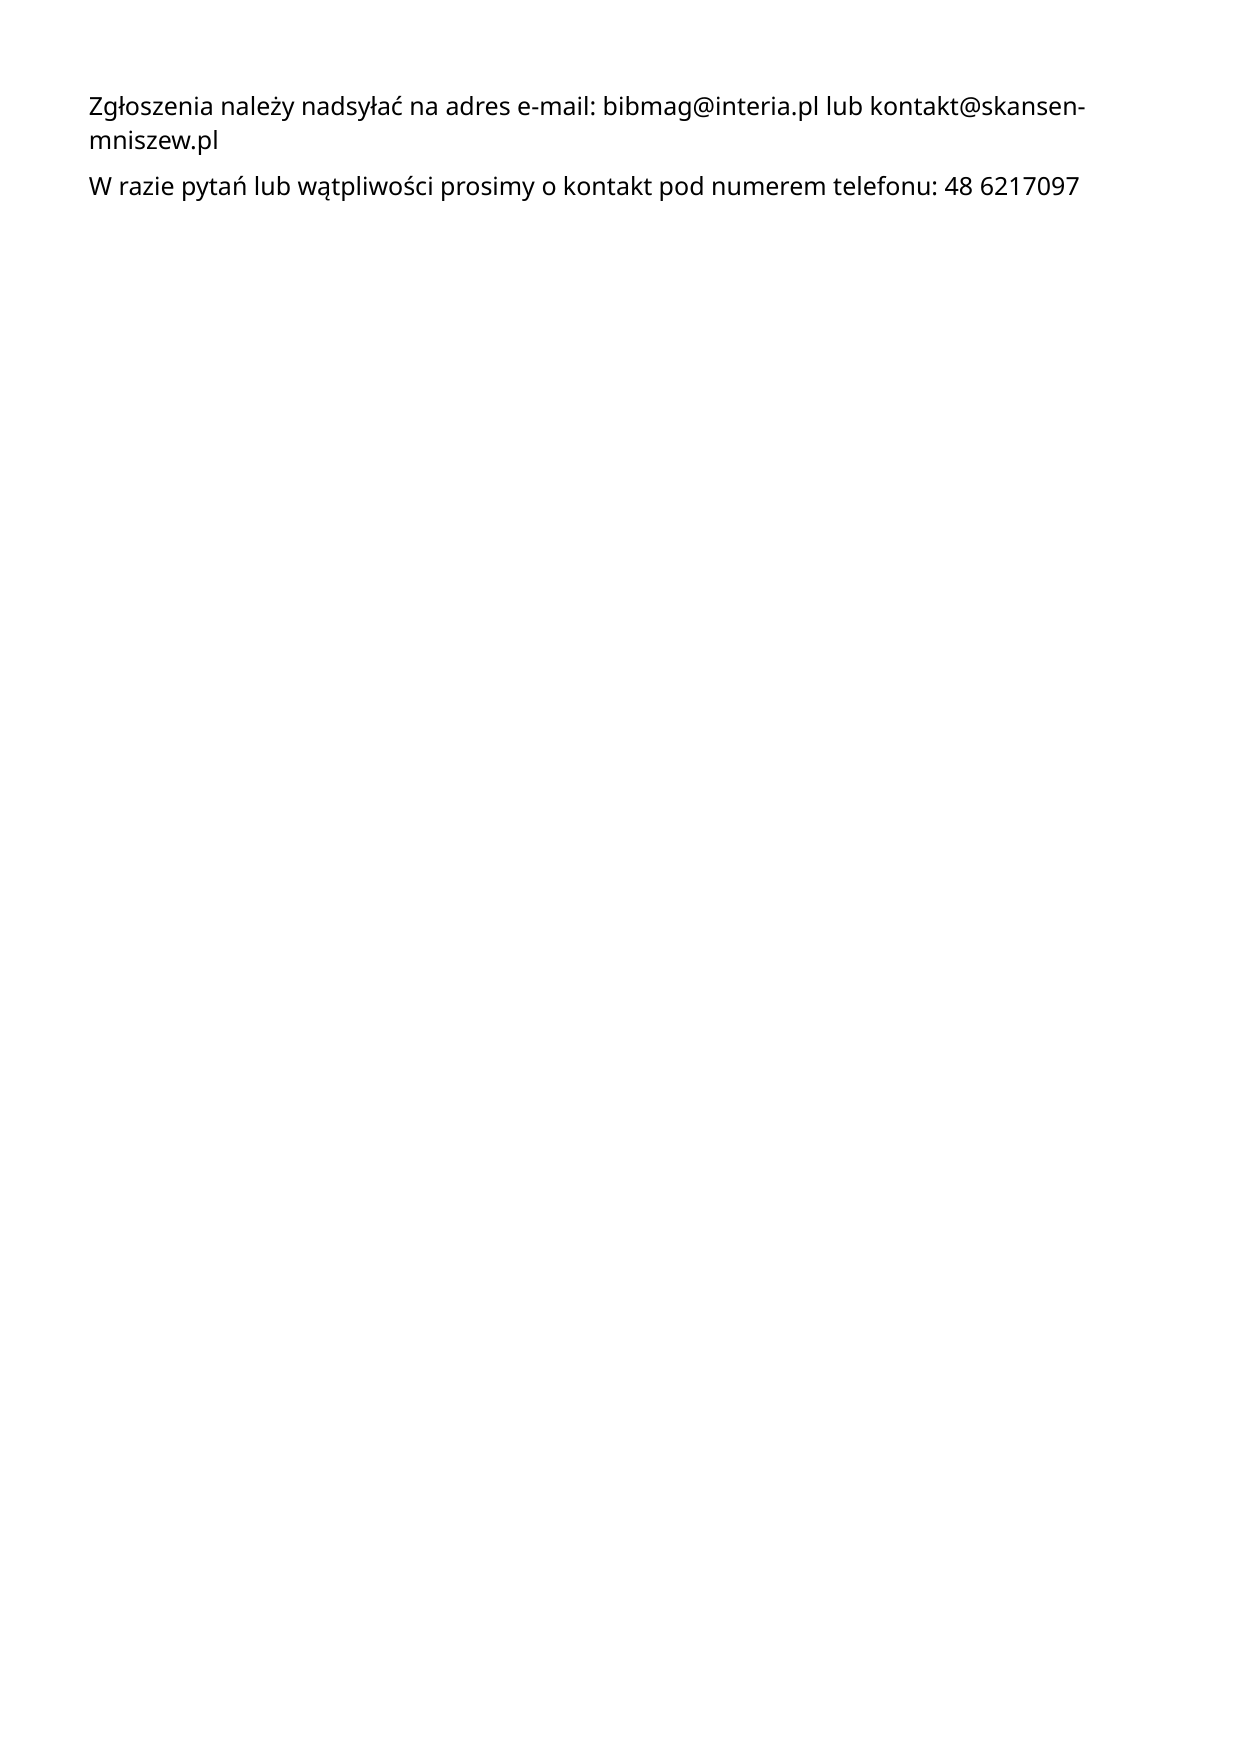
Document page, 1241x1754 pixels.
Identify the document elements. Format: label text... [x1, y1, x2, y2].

text Zgłoszenia należy nadsyłać na adres e-mail: bibmag@interia.pl lub kontakt@skansen-mniszew.pl [89, 89, 1152, 157]
text W razie pytań lub wątpliwości prosimy o kontakt pod numerem telefonu: 48 6217097 [89, 169, 1152, 203]
